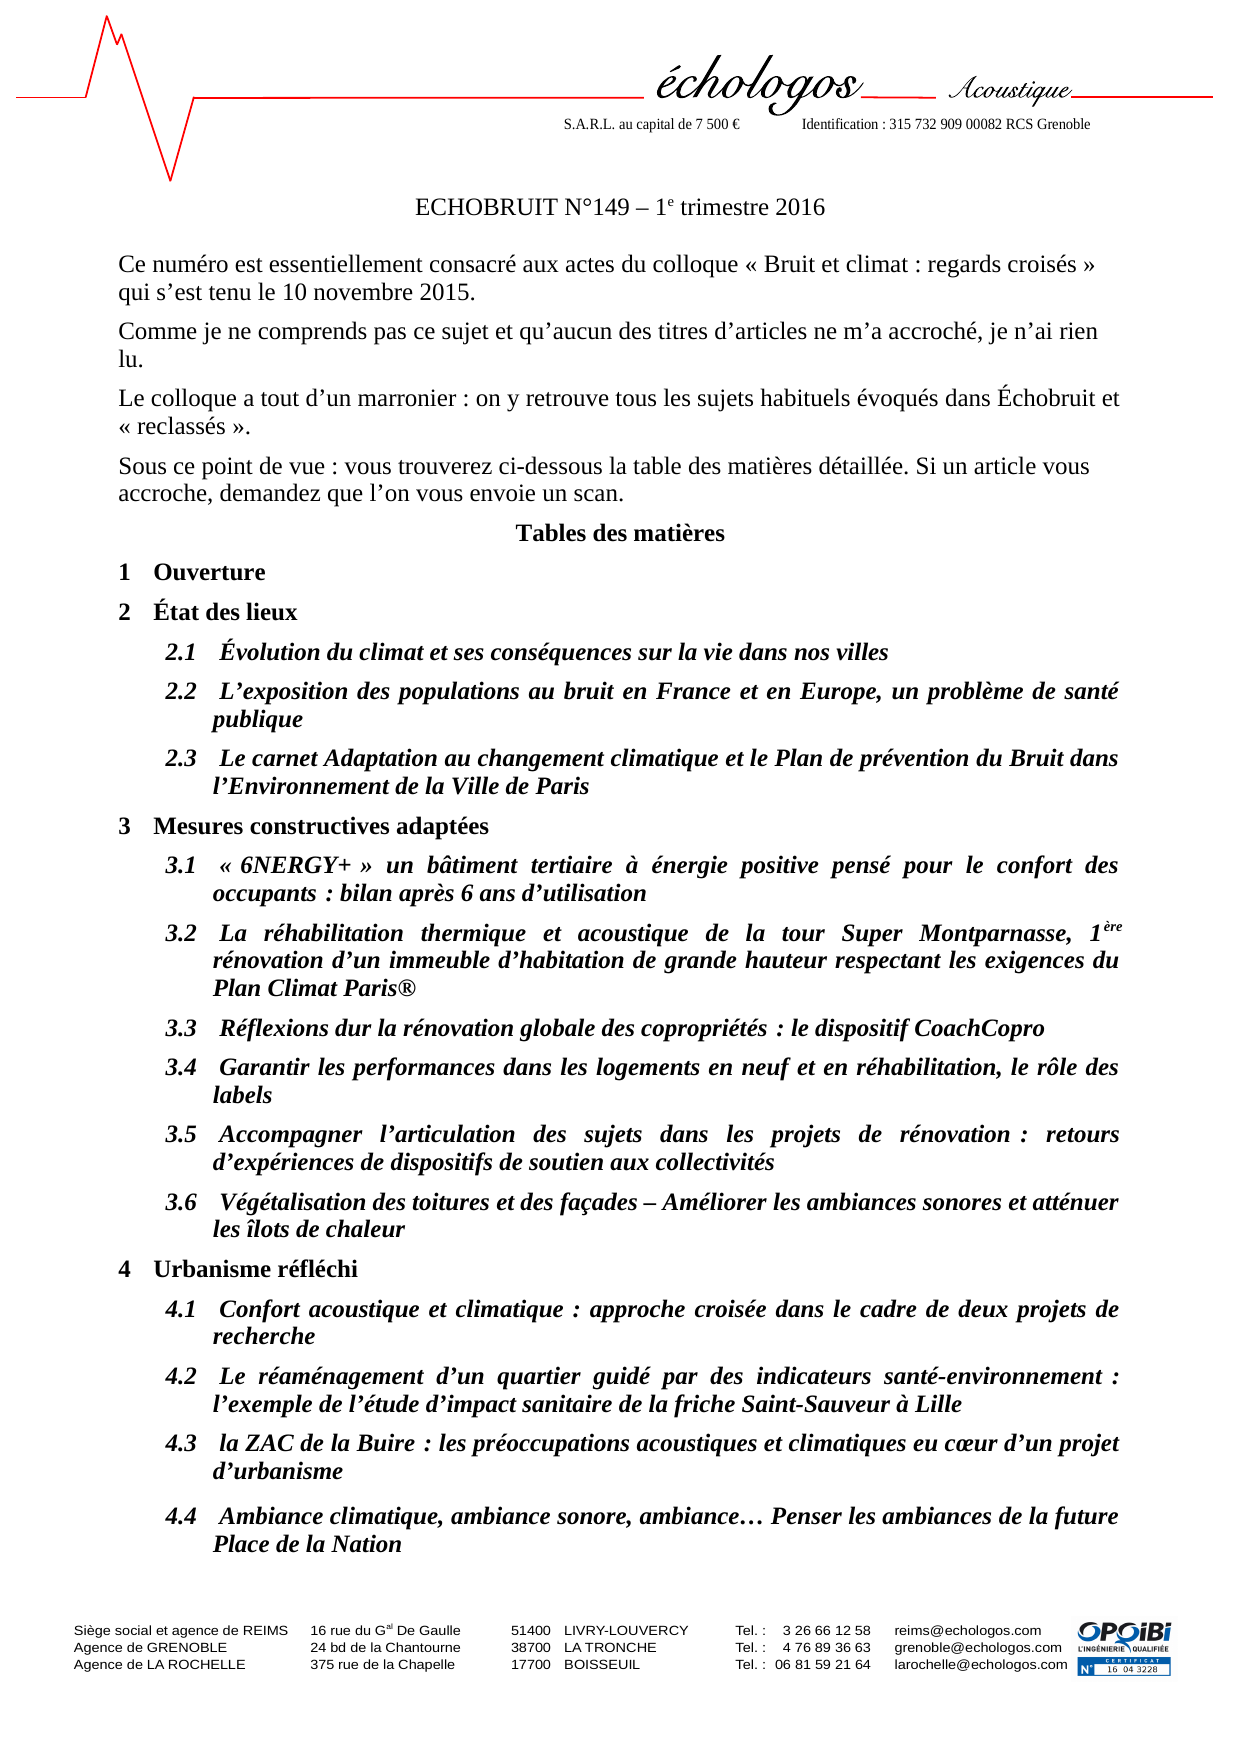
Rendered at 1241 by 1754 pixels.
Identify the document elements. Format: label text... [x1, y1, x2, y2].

subtitle Ambiance climatique, ambiance sonore, ambiance… Penser les ambiances de la future Place de la Nation [165, 1502, 1122, 1558]
text ECHOBRUIT N°149 – 1e trimestre 2016 [118, 193, 1122, 221]
subtitle la ZAC de la Buire : les préoccupations acoustiques et climatiques eu cœur d’un projet d’urbanisme [165, 1429, 1122, 1485]
text Ce numéro est essentiellement consacré aux actes du colloque « Bruit et climat : regards croisés » qui s’est tenu le 10 novembre 2015. [118, 250, 1122, 306]
text Tables des matières [118, 519, 1122, 547]
text Comme je ne comprends pas ce sujet et qu’aucun des titres d’articles ne m’a accroché, je n’ai rien lu. [118, 317, 1122, 373]
text Le colloque a tout d’un marronier : on y retrouve tous les sujets habituels évoqués dans Échobruit et « reclassés ». [118, 384, 1122, 440]
subtitle Urbanisme réfléchi [118, 1255, 1122, 1283]
subtitle Évolution du climat et ses conséquences sur la vie dans nos villes [165, 638, 1122, 665]
subtitle La réhabilitation thermique et acoustique de la tour Super Montparnasse, 1ère rénovation d’un immeuble d’habitation de grande hauteur respectant les exigences du Plan Climat Paris® [165, 919, 1122, 1002]
subtitle Ouverture [118, 558, 1122, 586]
subtitle Le carnet Adaptation au changement climatique et le Plan de prévention du Bruit dans l’Environnement de la Ville de Paris [165, 744, 1122, 800]
subtitle L’exposition des populations au bruit en France et en Europe, un problème de santé publique [165, 677, 1122, 733]
subtitle Réflexions dur la rénovation globale des copropriétés : le dispositif CoachCopro [165, 1014, 1122, 1041]
subtitle État des lieux [118, 598, 1122, 626]
text Sous ce point de vue : vous trouverez ci-dessous la table des matières détaillée. Si un article vous accroche, demandez que l’on vous envoie un scan. [118, 452, 1122, 507]
subtitle Végétalisation des toitures et des façades – Améliorer les ambiances sonores et atténuer les îlots de chaleur [165, 1188, 1122, 1243]
subtitle « 6NERGY+ » un bâtiment tertiaire à énergie positive pensé pour le confort des occupants : bilan après 6 ans d’utilisation [165, 851, 1122, 907]
subtitle Accompagner l’articulation des sujets dans les projets de rénovation : retours d’expériences de dispositifs de soutien aux collectivités [165, 1121, 1122, 1176]
subtitle Mesures constructives adaptées [118, 812, 1122, 839]
subtitle Garantir les performances dans les logements en neuf et en réhabilitation, le rôle des labels [165, 1053, 1122, 1109]
subtitle Le réaménagement d’un quartier guidé par des indicateurs santé-environnement : l’exemple de l’étude d’impact sanitaire de la friche Saint-Sauveur à Lille [165, 1362, 1122, 1417]
subtitle Confort acoustique et climatique : approche croisée dans le cadre de deux projets de recherche [165, 1295, 1122, 1350]
